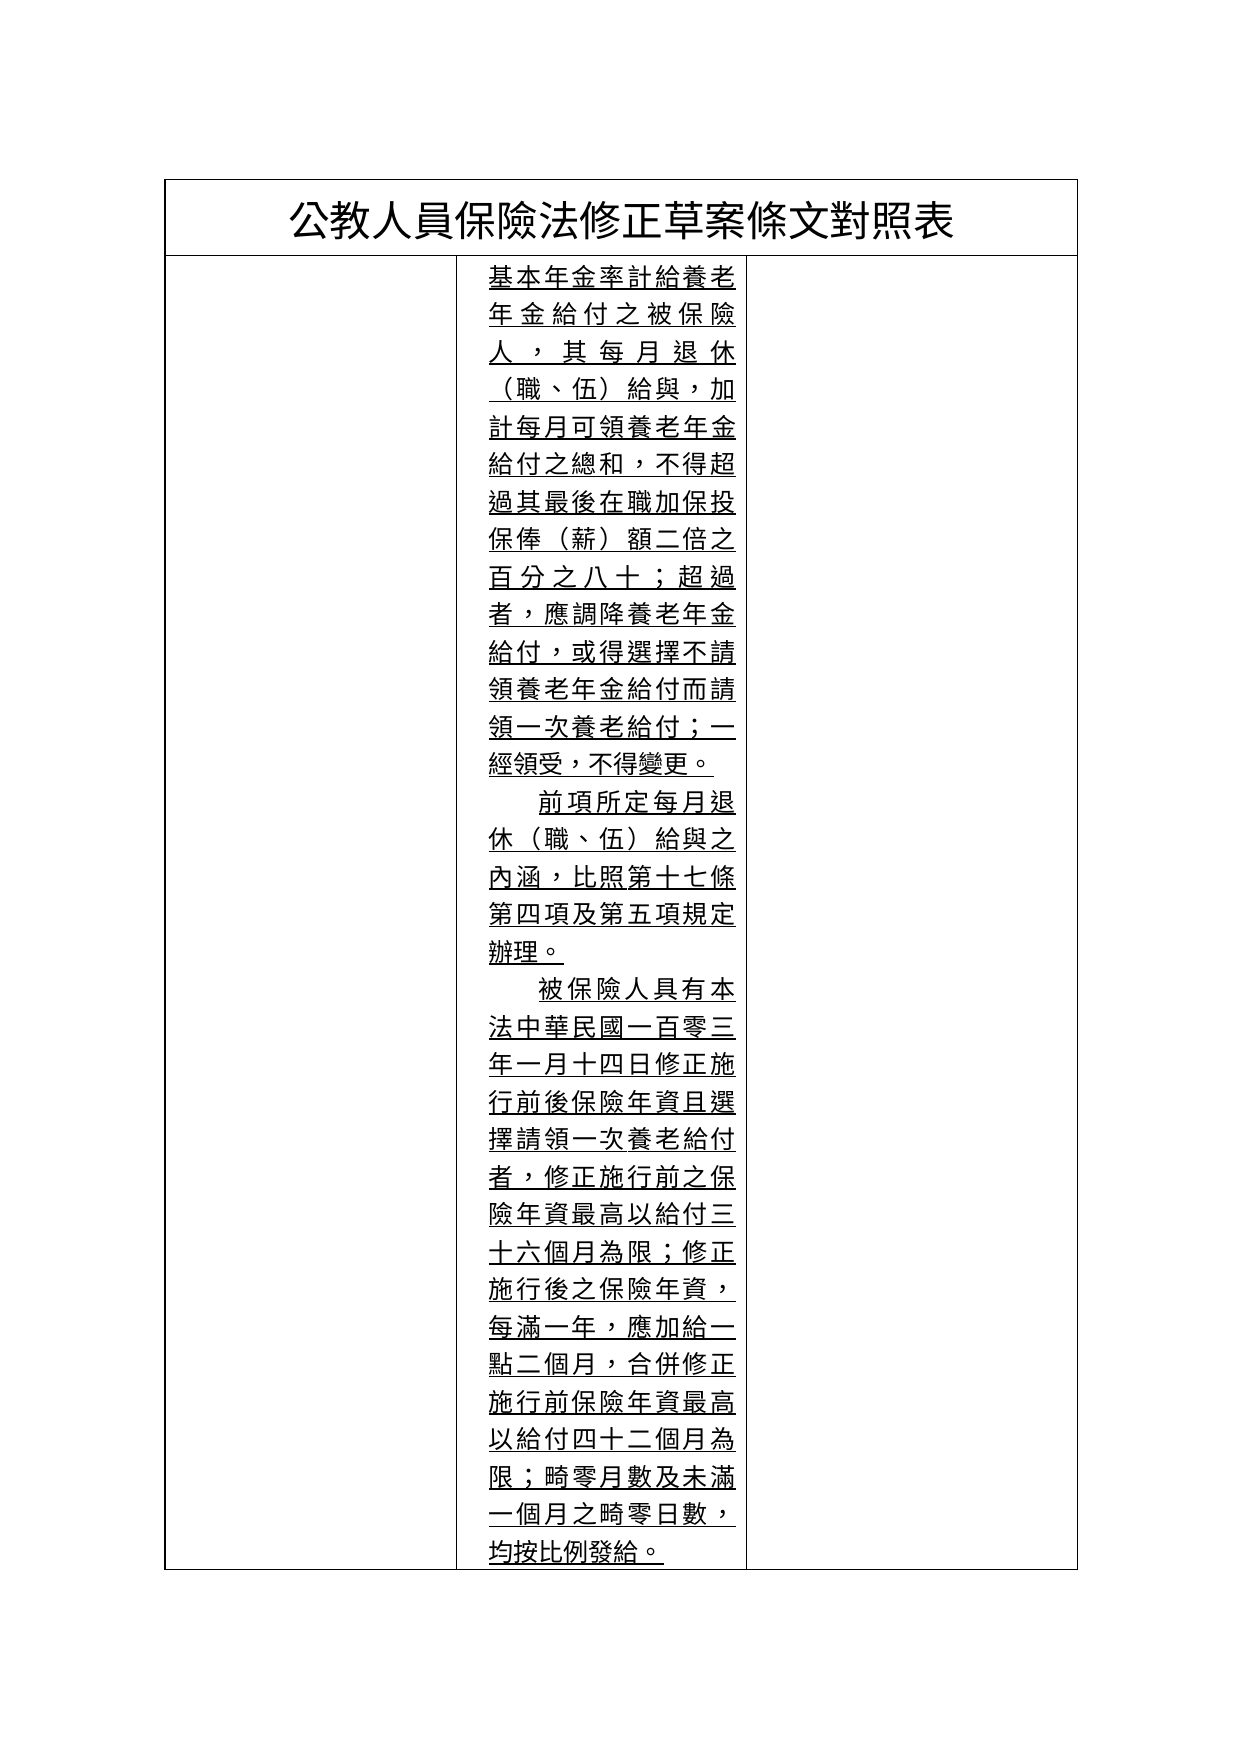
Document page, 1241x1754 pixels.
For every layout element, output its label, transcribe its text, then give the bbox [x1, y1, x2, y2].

table_cell [166, 256, 456, 1569]
table_cell 條次變更；本條修正第一項。原第二項、第四項、第五項及第十項移列第二十四條。原第三項刪除併入第一項規範。原第六項及第七項，修正遞移第二項及第三項。刪除原第八項、第九項、第十一項至第十三項。新增第四項。 第一項之修正理由： 查為提供非因退休或資遣而退出本保險轉業者老年生活基本保障，本法第三十九條及第七十四條已建立年資保留相關機制。從而為切合本保險養老給付建制意旨，避免因過早請領本保險養老給付而在確定養老時已耗盡，並因應高齡化及少子化人口趨勢，延長就業期間及離退年齡之人力政策，爰刪除繳付本保險保險費滿十五年且年滿五十五歲以上而離職退保、依法退休（職）、資遣等請領條件，改以離職退保且年滿六十五歲以上之單一請領條件。 配合國家延後年金請領年齡政策，並參考勞工保險條例老年年金給付請領年齡為六十五歲，爰將請領養老年金給付條件修正為單一請領條件，並自年滿六十五歲始得請領。 第二項係配合本法條次變更而修正相關文字。第三項之修正理由與第二條第二項相同，並酌作文字修正。 刪除原第八項、第九項、第十一項至第十三項之修正理由：依國家年金改革政策，審酌本保險養老年金給付，與其他社會保險老年年金給付，同為提供被保險人老年基本經濟安全保障之社會保險基礎年金特性，從而退休所得替代率之計算應於職業年金制度規範，爰刪除以退休所得替代率公式扣減年金給付率之相關限制，以完善國家社會安全網絡政策。 第四項之修正理由：為切合本保險養老給付係提供確定離開職場者之老年基本生活保障，從而停職（聘）、休職、留職停薪、調職、辭職等未確定離職退保之情形，自不合第一項所稱離職退保之請領條件，爰將本法施行細則第五十四條規定，修正提升至本項規範。 相關條文及立法體例： 本法施行細則第五十四條 本法第十六條第一項所稱離職退保，指被保險人因退休（職）、資遣以外原因，離卸參加本保險職務，且未於三十日內再參加本保險。 前項離職不含因停職（聘）、休職或留職停薪等未確定離職之情形。 [747, 256, 1077, 1569]
table_cell 基本年金率計給養老年金給付之被保險人，其每月退休（職、伍）給與，加計每月可領養老年金給付之總和，不得超過其最後在職加保投保俸（薪）額二倍之百分之八十；超過者，應調降養老年金給付，或得選擇不請領養老年金給付而請領一次養老給付；一經領受，不得變更。 前項所定每月退休（職、伍）給與之內涵，比照第十七條第四項及第五項規定辦理。 被保險人具有本法中華民國一百零三年一月十四日修正施行前後保險年資且選擇請領一次養老給付者，修正施行前之保險年資最高以給付三十六個月為限；修正施行後之保險年資，每滿一年，應加給一點二個月，合併修正施行前保險年資最高以給付四十二個月為限；畸零月數及未滿一個月之畸零日數，均按比例發給。 [457, 256, 746, 1569]
table_header 公教人員保險法修正草案條文對照表 [166, 180, 1077, 255]
